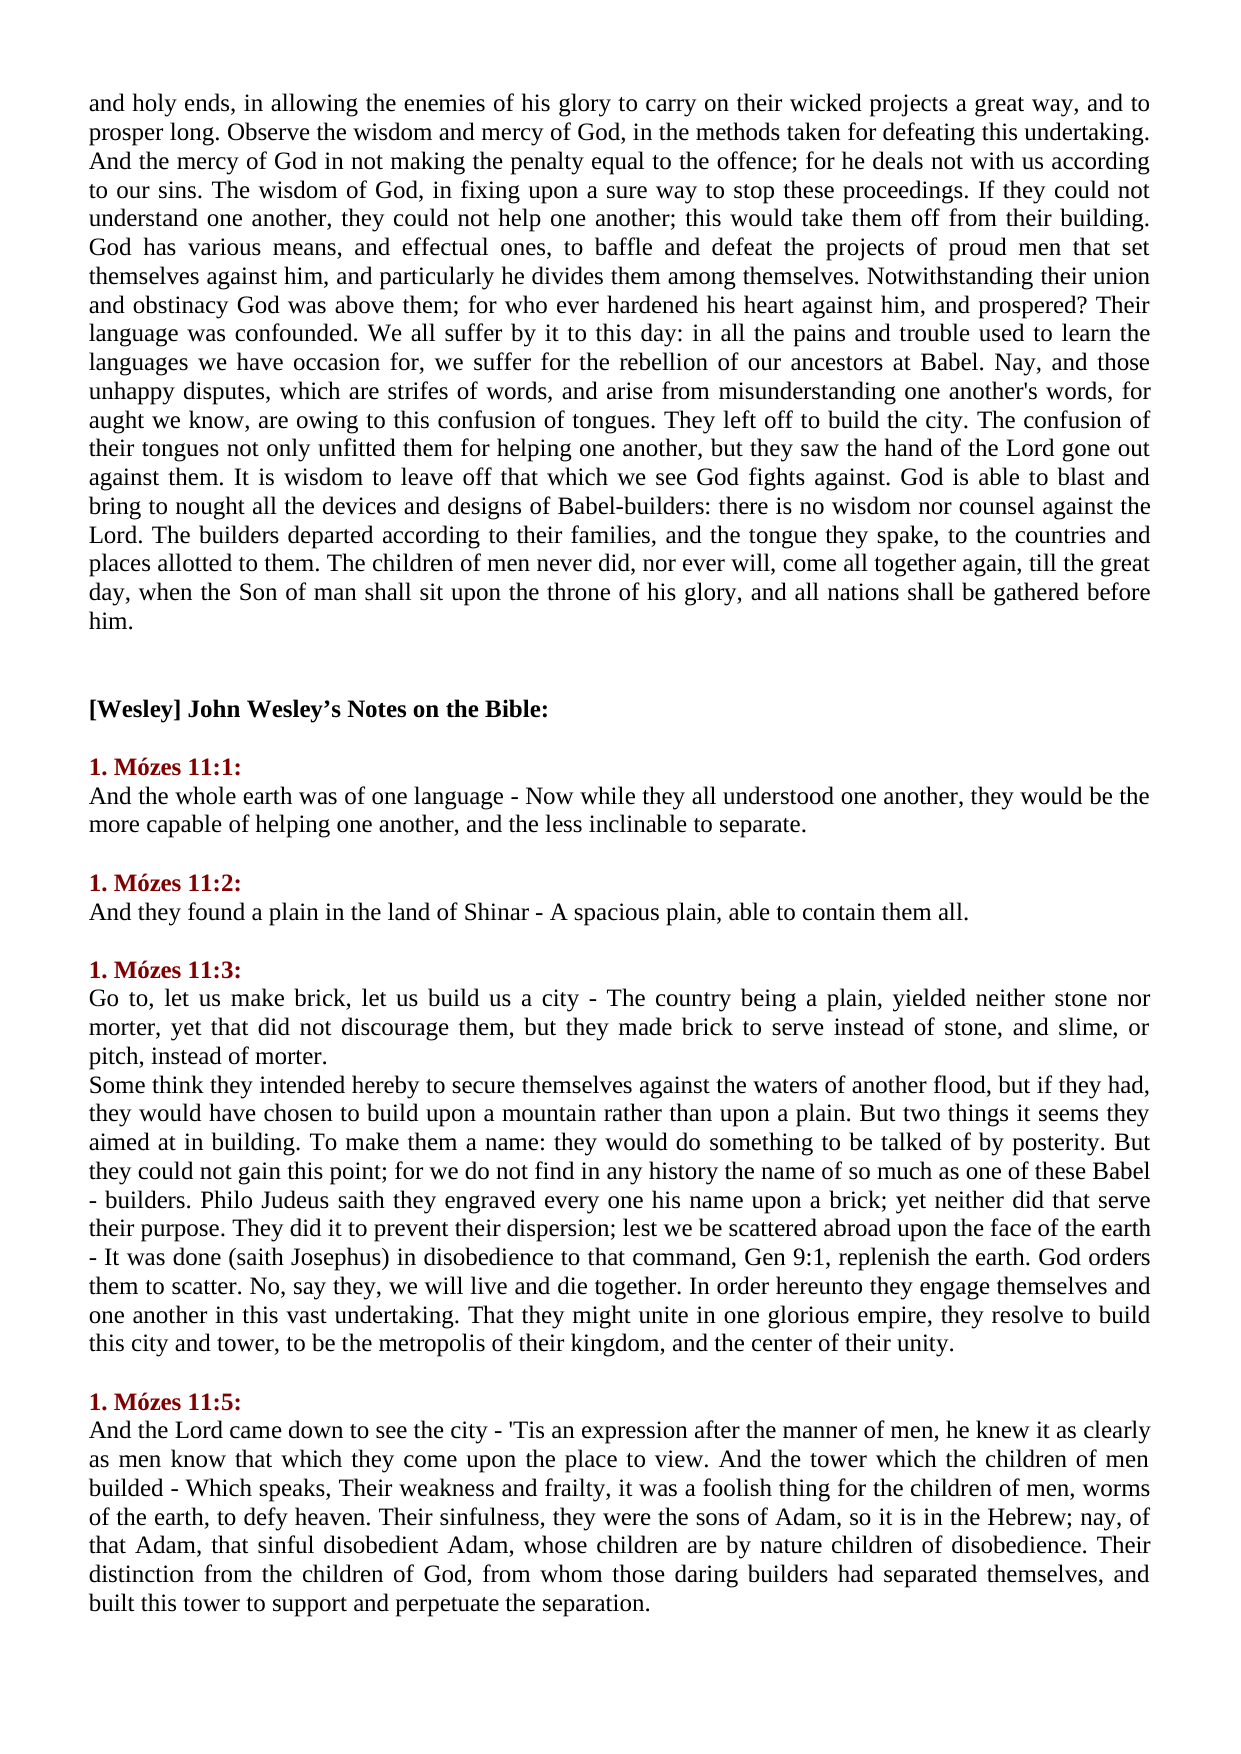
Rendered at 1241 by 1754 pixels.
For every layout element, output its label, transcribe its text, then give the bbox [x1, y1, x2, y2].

text 1. Mózes 11:3: [88, 955, 1152, 983]
text [Wesley] John Wesley’s Notes on the Bible: [88, 694, 1152, 723]
text And the Lord came down to see the city - 'Tis an expression after the manner of men, he knew it as clearly as men know that which they come upon the place to view. And the tower which the children of men builded - Which speaks, Their weakness and frailty, it was a foolish thing for the children of men, worms of the earth, to defy heaven. Their sinfulness, they were the sons of Adam, so it is in the Hebrew; nay, of that Adam, that sinful disobedient Adam, whose children are by nature children of disobedience. Their distinction from the children of God, from whom those daring builders had separated themselves, and built this tower to support and perpetuate the separation. [88, 1416, 1152, 1617]
text and holy ends, in allowing the enemies of his glory to carry on their wicked projects a great way, and to prosper long. Observe the wisdom and mercy of God, in the methods taken for defeating this undertaking. And the mercy of God in not making the penalty equal to the offence; for he deals not with us according to our sins. The wisdom of God, in fixing upon a sure way to stop these proceedings. If they could not understand one another, they could not help one another; this would take them off from their building. God has various means, and effectual ones, to baffle and defeat the projects of proud men that set themselves against him, and particularly he divides them among themselves. Notwithstanding their union and obstinacy God was above them; for who ever hardened his heart against him, and prospered? Their language was confounded. We all suffer by it to this day: in all the pains and trouble used to learn the languages we have occasion for, we suffer for the rebellion of our ancestors at Babel. Nay, and those unhappy disputes, which are strifes of words, and arise from misunderstanding one another's words, for aught we know, are owing to this confusion of tongues. They left off to build the city. The confusion of their tongues not only unfitted them for helping one another, but they saw the hand of the Lord gone out against them. It is wisdom to leave off that which we see God fights against. God is able to blast and bring to nought all the devices and designs of Babel-builders: there is no wisdom nor counsel against the Lord. The builders departed according to their families, and the tongue they spake, to the countries and places allotted to them. The children of men never did, nor ever will, come all together again, till the great day, when the Son of man shall sit upon the throne of his glory, and all nations shall be gathered before him. [88, 88, 1152, 635]
text 1. Mózes 11:5: [88, 1387, 1152, 1416]
text 1. Mózes 11:2: [88, 868, 1152, 897]
text And they found a plain in the land of Shinar - A spacious plain, able to contain them all. [88, 897, 1152, 925]
text Go to, let us make brick, let us build us a city - The country being a plain, yielded neither stone nor morter, yet that did not discourage them, but they made brick to serve instead of stone, and slime, or pitch, instead of morter. Some think they intended hereby to secure themselves against the waters of another flood, but if they had, they would have chosen to build upon a mountain rather than upon a plain. But two things it seems they aimed at in building. To make them a name: they would do something to be talked of by posterity. But they could not gain this point; for we do not find in any history the name of so much as one of these Babel - builders. Philo Judeus saith they engraved every one his name upon a brick; yet neither did that serve their purpose. They did it to prevent their dispersion; lest we be scattered abroad upon the face of the earth - It was done (saith Josephus) in disobedience to that command, Gen 9:1, replenish the earth. God orders them to scatter. No, say they, we will live and die together. In order hereunto they engage themselves and one another in this vast undertaking. That they might unite in one glorious empire, they resolve to build this city and tower, to be the metropolis of their kingdom, and the center of their unity. [88, 983, 1152, 1357]
text 1. Mózes 11:1: [88, 752, 1152, 781]
text And the whole earth was of one language - Now while they all understood one another, they would be the more capable of helping one another, and the less inclinable to separate. [88, 781, 1152, 838]
